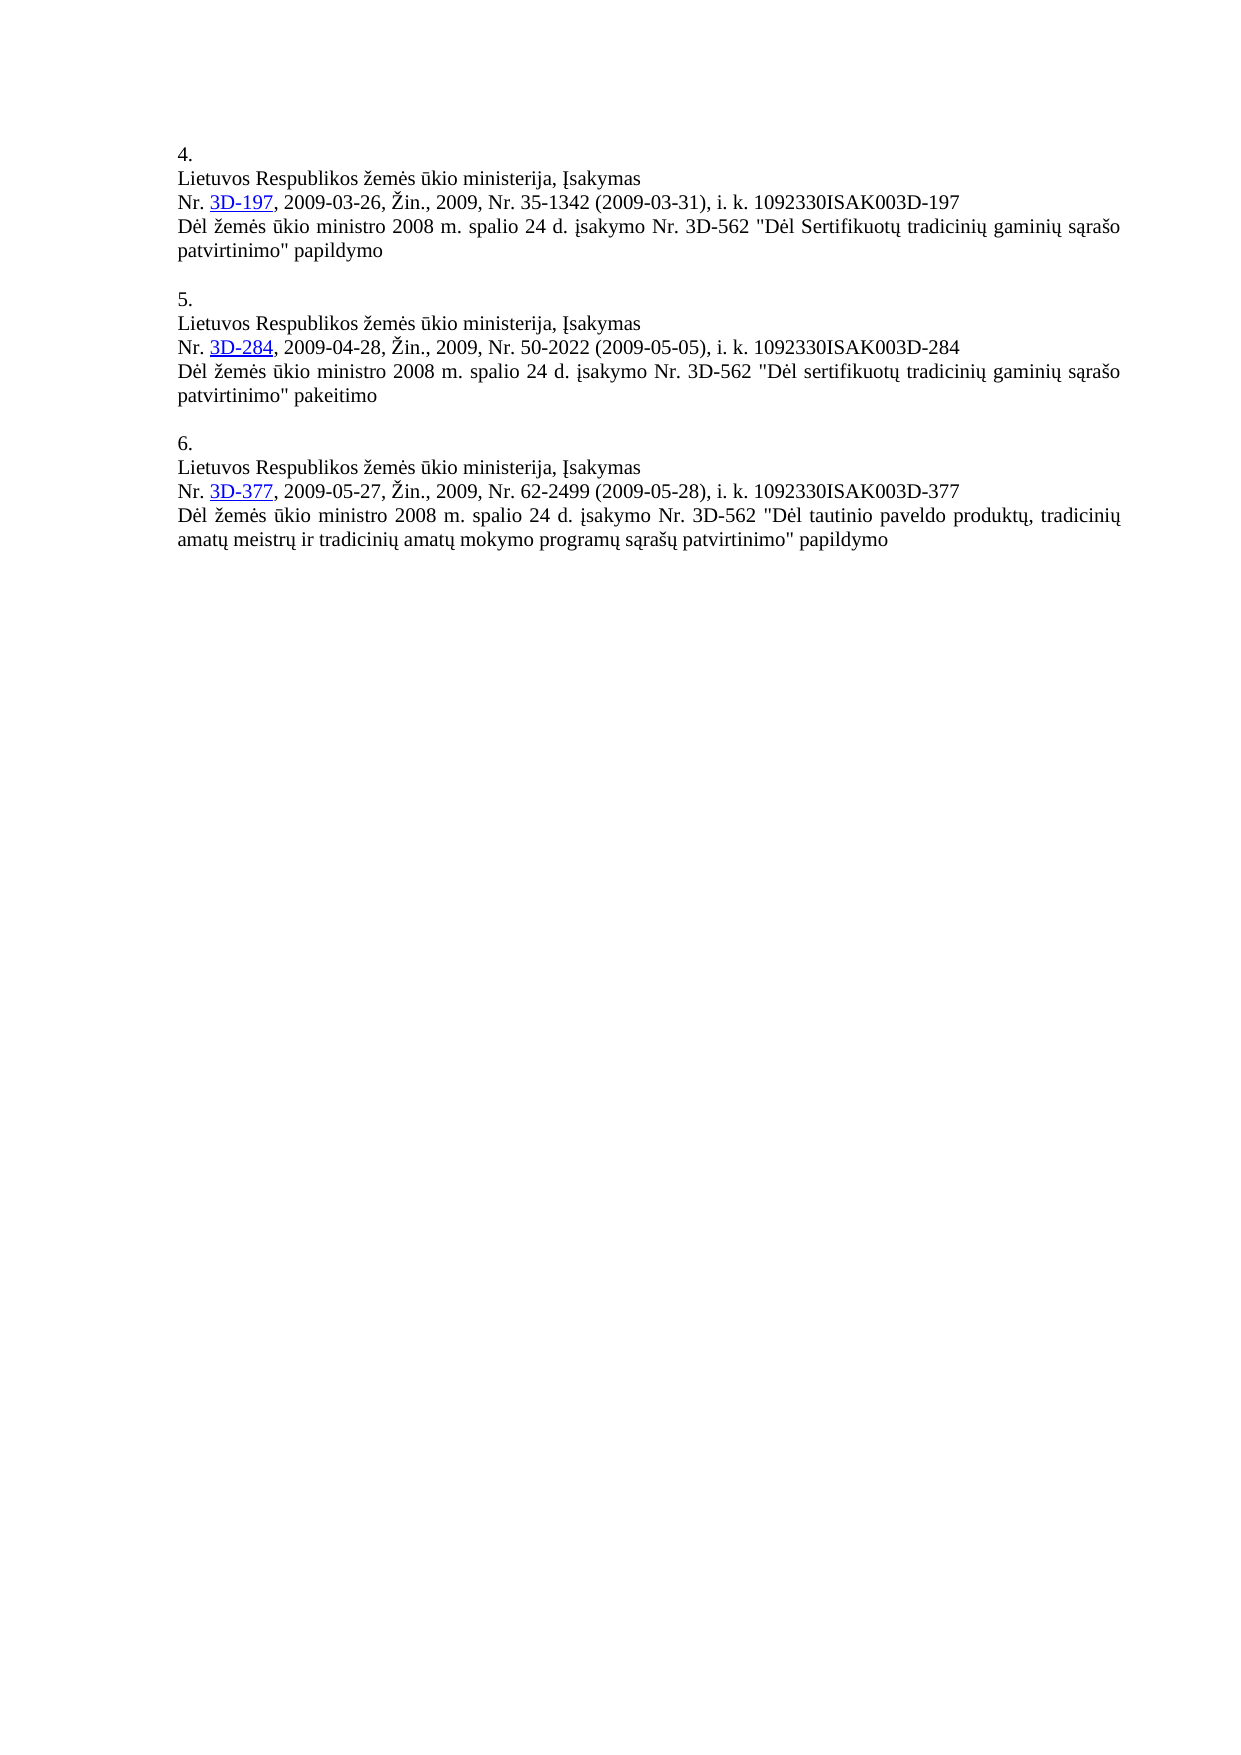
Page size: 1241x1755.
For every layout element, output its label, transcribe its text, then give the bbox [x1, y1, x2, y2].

text 6. [177, 431, 1122, 455]
text Dėl žemės ūkio ministro 2008 m. spalio 24 d. įsakymo Nr. 3D-562 "Dėl Sertifikuotų tradicinių gaminių sąrašo patvirtinimo" papildymo [177, 214, 1122, 262]
text Nr. 3D-284, 2009-04-28, Žin., 2009, Nr. 50-2022 (2009-05-05), i. k. 1092330ISAK003D-284 [177, 335, 1122, 359]
text Lietuvos Respublikos žemės ūkio ministerija, Įsakymas [177, 311, 1122, 335]
text Dėl žemės ūkio ministro 2008 m. spalio 24 d. įsakymo Nr. 3D-562 "Dėl sertifikuotų tradicinių gaminių sąrašo patvirtinimo" pakeitimo [177, 359, 1122, 407]
text Dėl žemės ūkio ministro 2008 m. spalio 24 d. įsakymo Nr. 3D-562 "Dėl tautinio paveldo produktų, tradicinių amatų meistrų ir tradicinių amatų mokymo programų sąrašų patvirtinimo" papildymo [177, 503, 1122, 551]
text Nr. 3D-377, 2009-05-27, Žin., 2009, Nr. 62-2499 (2009-05-28), i. k. 1092330ISAK003D-377 [177, 479, 1122, 503]
text Lietuvos Respublikos žemės ūkio ministerija, Įsakymas [177, 166, 1122, 190]
text Nr. 3D-197, 2009-03-26, Žin., 2009, Nr. 35-1342 (2009-03-31), i. k. 1092330ISAK003D-197 [177, 190, 1122, 214]
text 4. [177, 142, 1122, 166]
text 5. [177, 287, 1122, 311]
text Lietuvos Respublikos žemės ūkio ministerija, Įsakymas [177, 455, 1122, 479]
